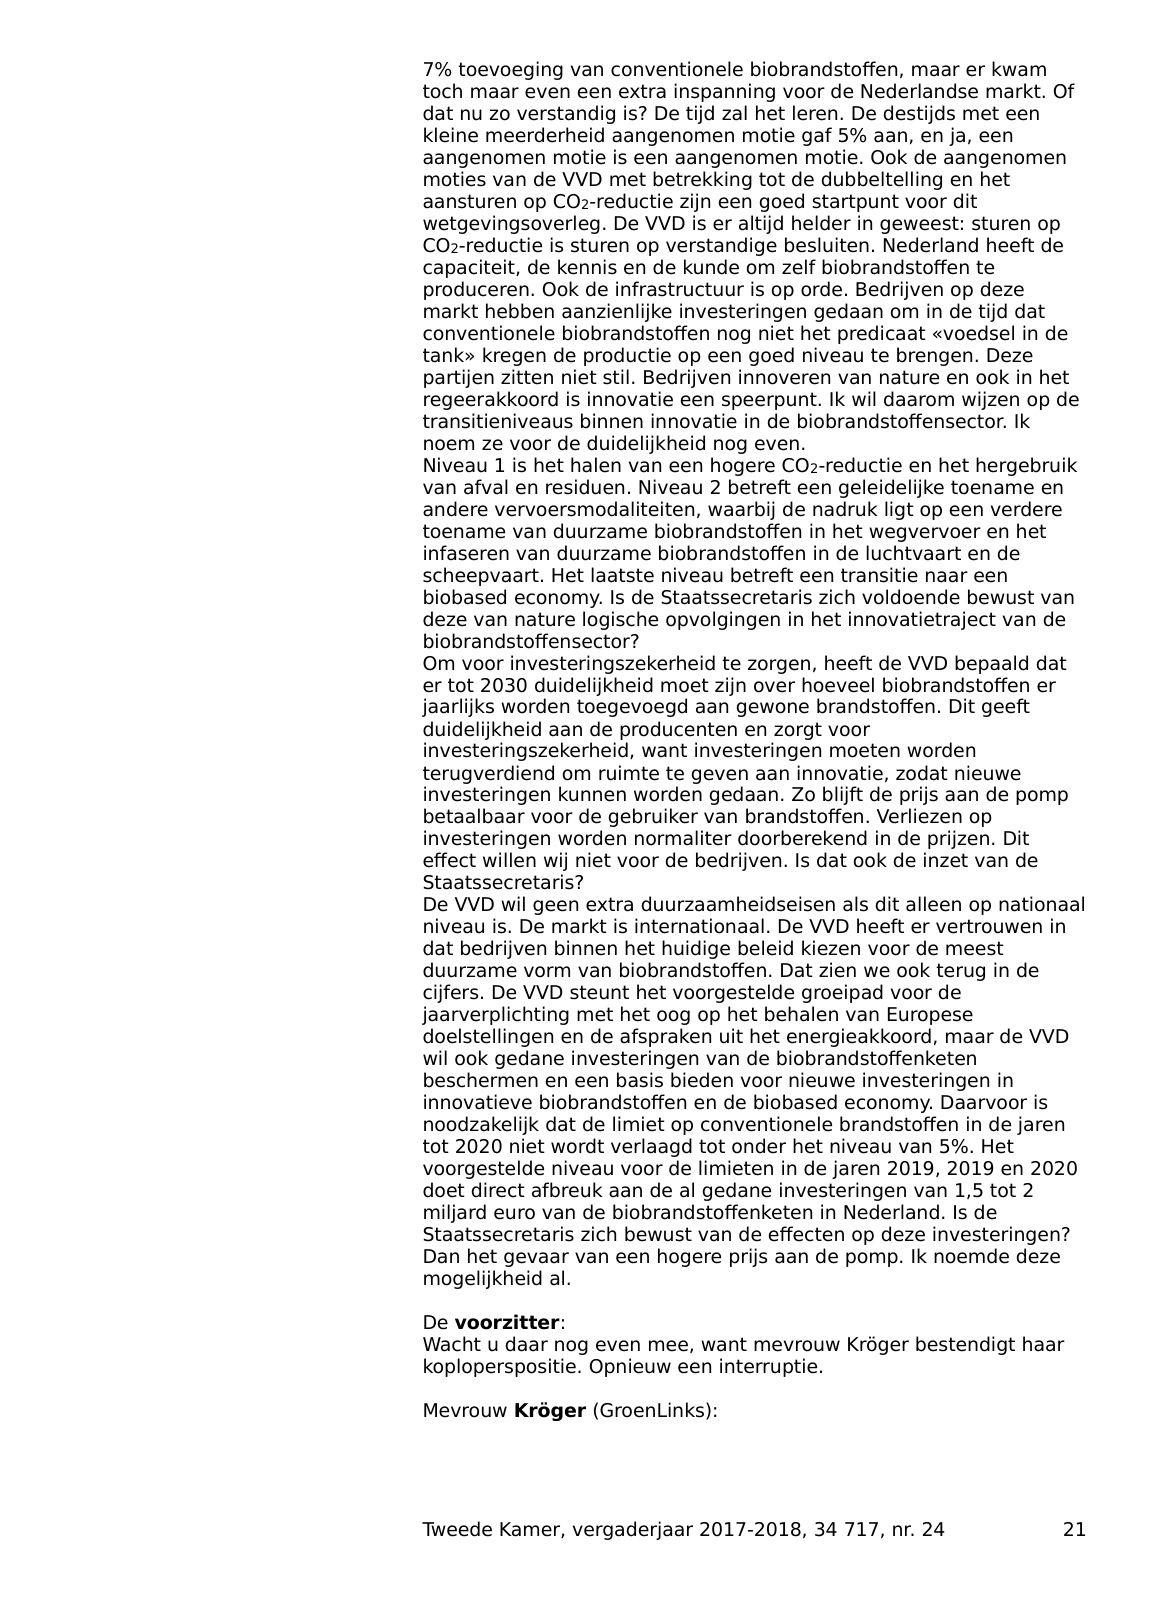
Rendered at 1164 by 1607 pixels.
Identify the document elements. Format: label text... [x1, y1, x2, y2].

text Om voor investeringszekerheid te zorgen, heeft de VVD bepaald dat er tot 2030 duidelijkheid moet zijn over hoeveel biobrandstoffen er jaarlijks worden toegevoegd aan gewone brandstoffen. Dit geeft duidelijkheid aan de producenten en zorgt voor investeringszekerheid, want investeringen moeten worden terugverdiend om ruimte te geven aan innovatie, zodat nieuwe investeringen kunnen worden gedaan. Zo blijft de prijs aan de pomp betaalbaar voor de gebruiker van brandstoffen. Verliezen op investeringen worden normaliter doorberekend in de prijzen. Dit effect willen wij niet voor de bedrijven. Is dat ook de inzet van de Staatssecretaris? [422, 652, 1087, 894]
text Wacht u daar nog even mee, want mevrouw Kröger bestendigt haar koploperspositie. Opnieuw een interruptie. [422, 1334, 1087, 1378]
text Mevrouw Kröger (GroenLinks): [422, 1400, 1087, 1422]
text De voorzitter: [422, 1312, 1087, 1334]
text Niveau 1 is het halen van een hogere CO2-reductie en het hergebruik van afval en residuen. Niveau 2 betreft een geleidelijke toename en andere vervoersmodaliteiten, waarbij de nadruk ligt op een verdere toename van duurzame biobrandstoffen in het wegvervoer en het infaseren van duurzame biobrandstoffen in de luchtvaart en de scheepvaart. Het laatste niveau betreft een transitie naar een biobased economy. Is de Staatssecretaris zich voldoende bewust van deze van nature logische opvolgingen in het innovatietraject van de biobrandstoffensector? [422, 455, 1087, 652]
text Dan het gevaar van een hogere prijs aan de pomp. Ik noemde deze mogelijkheid al. [422, 1246, 1087, 1290]
text 7% toevoeging van conventionele biobrandstoffen, maar er kwam toch maar even een extra inspanning voor de Nederlandse markt. Of dat nu zo verstandig is? De tijd zal het leren. De destijds met een kleine meerderheid aangenomen motie gaf 5% aan, en ja, een aangenomen motie is een aangenomen motie. Ook de aangenomen moties van de VVD met betrekking tot de dubbeltelling en het aansturen op CO2-reductie zijn een goed startpunt voor dit wetgevingsoverleg. De VVD is er altijd helder in geweest: sturen op CO2-reductie is sturen op verstandige besluiten. Nederland heeft de capaciteit, de kennis en de kunde om zelf biobrandstoffen te produceren. Ook de infrastructuur is op orde. Bedrijven op deze markt hebben aanzienlijke investeringen gedaan om in de tijd dat conventionele biobrandstoffen nog niet het predicaat «voedsel in de tank» kregen de productie op een goed niveau te brengen. Deze partijen zitten niet stil. Bedrijven innoveren van nature en ook in het regeerakkoord is innovatie een speerpunt. Ik wil daarom wijzen op de transitieniveaus binnen innovatie in de biobrandstoffensector. Ik noem ze voor de duidelijkheid nog even. [422, 59, 1087, 455]
text De VVD wil geen extra duurzaamheidseisen als dit alleen op nationaal niveau is. De markt is internationaal. De VVD heeft er vertrouwen in dat bedrijven binnen het huidige beleid kiezen voor de meest duurzame vorm van biobrandstoffen. Dat zien we ook terug in de cijfers. De VVD steunt het voorgestelde groeipad voor de jaarverplichting met het oog op het behalen van Europese doelstellingen en de afspraken uit het energieakkoord, maar de VVD wil ook gedane investeringen van de biobrandstoffenketen beschermen en een basis bieden voor nieuwe investeringen in innovatieve biobrandstoffen en de biobased economy. Daarvoor is noodzakelijk dat de limiet op conventionele brandstoffen in de jaren tot 2020 niet wordt verlaagd tot onder het niveau van 5%. Het voorgestelde niveau voor de limieten in de jaren 2019, 2019 en 2020 doet direct afbreuk aan de al gedane investeringen van 1,5 tot 2 miljard euro van de biobrandstoffenketen in Nederland. Is de Staatssecretaris zich bewust van de effecten op deze investeringen? [422, 894, 1087, 1246]
